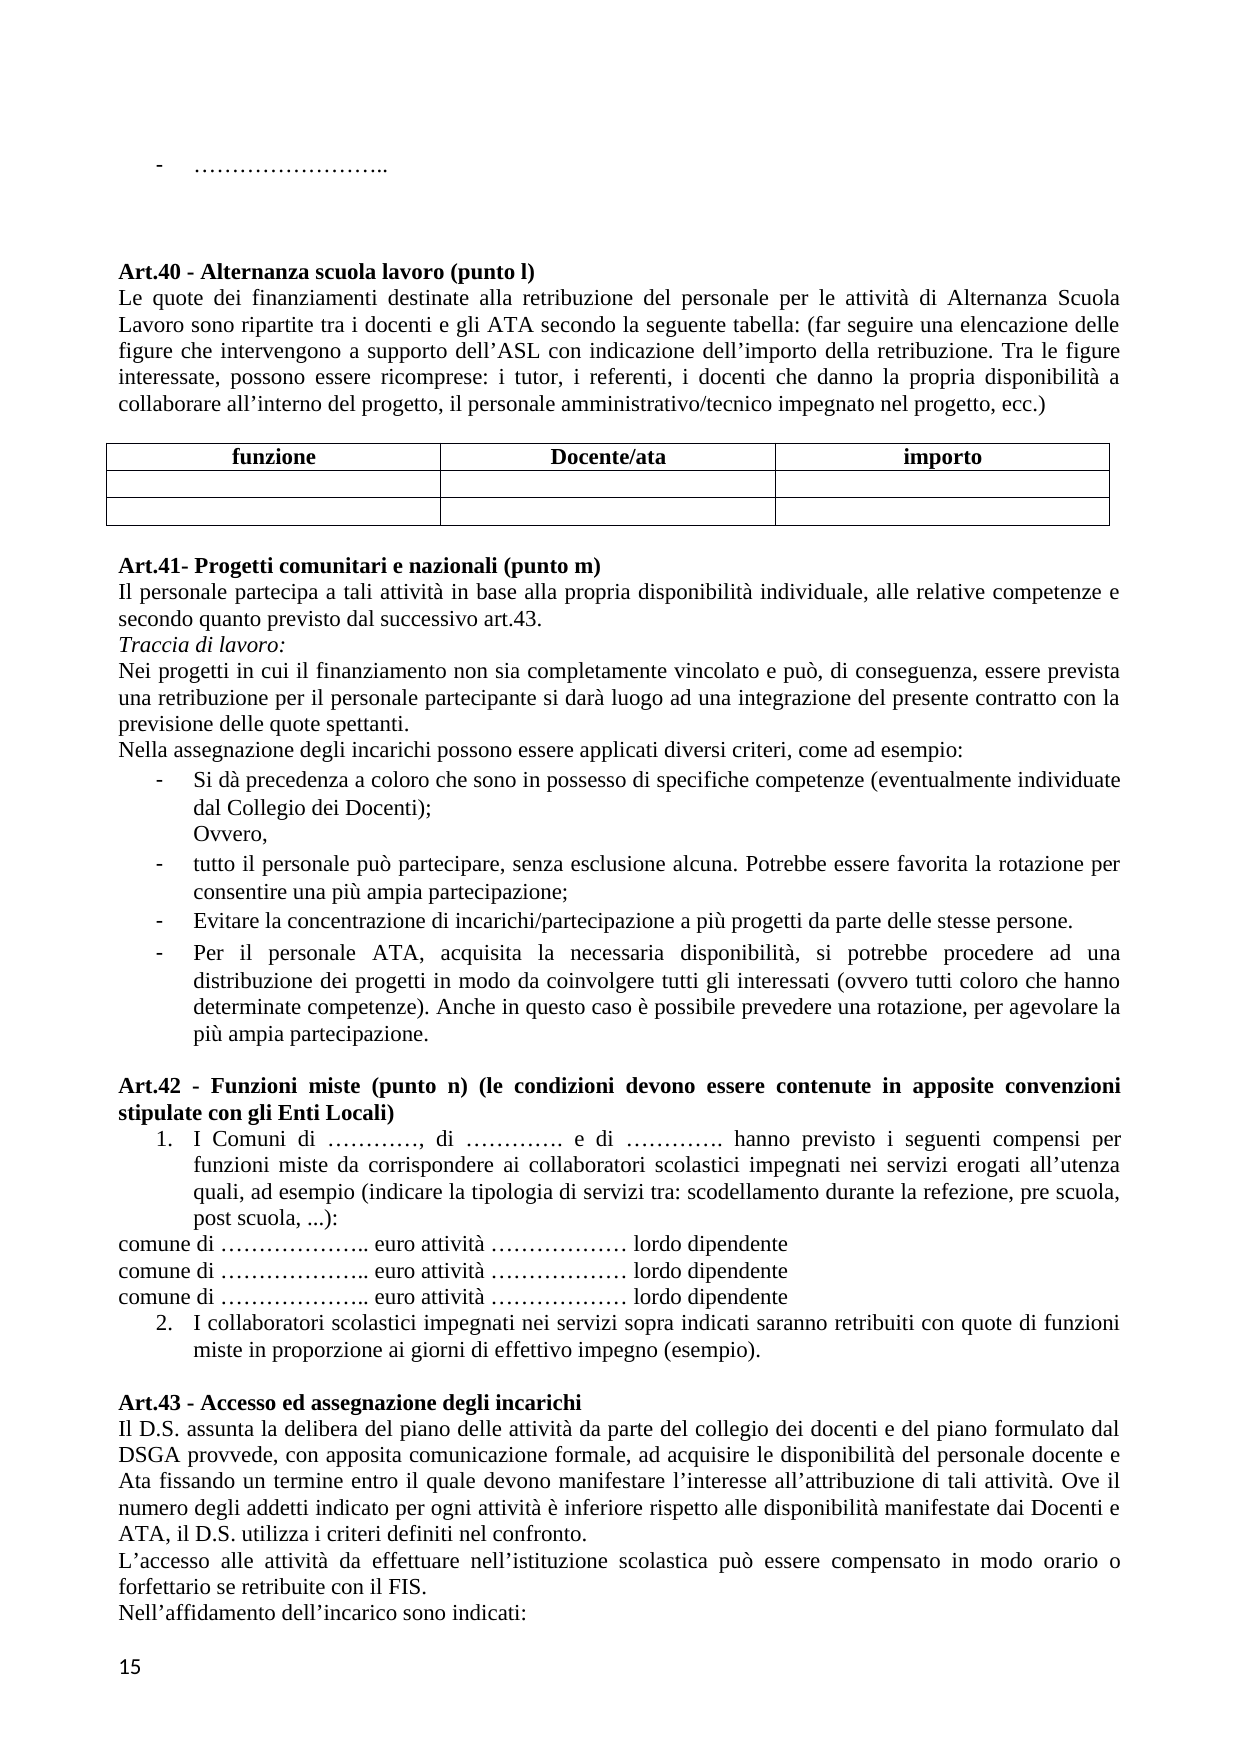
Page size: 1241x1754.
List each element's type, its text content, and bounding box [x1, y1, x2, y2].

text Art.43 - Accesso ed assegnazione degli incarichi [118, 1388, 1122, 1415]
table_header importo [776, 444, 1109, 470]
table_cell [441, 498, 775, 524]
list tutto il personale può partecipare, senza esclusione alcuna. Potrebbe essere favorita la rotazione per consentire una più ampia partecipazione; [156, 847, 1122, 904]
text L’accesso alle attività da effettuare nell’istituzione scolastica può essere compensato in modo orario o forfettario se retribuite con il FIS. [118, 1547, 1122, 1599]
text comune di ……………….. euro attività ……………… lordo dipendente [118, 1257, 1122, 1283]
text Il D.S. assunta la delibera del piano delle attività da parte del collegio dei docenti e del piano formulato dal DSGA provvede, con apposita comunicazione formale, ad acquisire le disponibilità del personale docente e Ata fissando un termine entro il quale devono manifestare l’interesse all’attribuzione di tali attività. Ove il numero degli addetti indicato per ogni attività è inferiore rispetto alle disponibilità manifestate dai Docenti e ATA, il D.S. utilizza i criteri definiti nel confronto. [118, 1415, 1122, 1547]
text Art.42 - Funzioni miste (punto n) (le condizioni devono essere contenute in apposite convenzioni stipulate con gli Enti Locali) [118, 1072, 1122, 1125]
table_cell [776, 498, 1109, 524]
list I Comuni di …………, di …………. e di …………. hanno previsto i seguenti compensi per funzioni miste da corrispondere ai collaboratori scolastici impegnati nei servizi erogati all’utenza quali, ad esempio (indicare la tipologia di servizi tra: scodellamento durante la refezione, pre scuola, post scuola, ...): [156, 1125, 1122, 1230]
text Nei progetti in cui il finanziamento non sia completamente vincolato e può, di conseguenza, essere prevista una retribuzione per il personale partecipante si darà luogo ad una integrazione del presente contratto con la previsione delle quote spettanti. [118, 657, 1122, 736]
table_cell [107, 471, 440, 497]
text Le quote dei finanziamenti destinate alla retribuzione del personale per le attività di Alternanza Scuola Lavoro sono ripartite tra i docenti e gli ATA secondo la seguente tabella: (far seguire una elencazione delle figure che intervengono a supporto dell’ASL con indicazione dell’importo della retribuzione. Tra le figure interessate, possono essere ricomprese: i tutor, i referenti, i docenti che danno la propria disponibilità a collaborare all’interno del progetto, il personale amministrativo/tecnico impegnato nel progetto, ecc.) [118, 284, 1122, 416]
text comune di ……………….. euro attività ……………… lordo dipendente [118, 1230, 1122, 1257]
list Evitare la concentrazione di incarichi/partecipazione a più progetti da parte delle stesse persone. [156, 904, 1122, 936]
list Si dà precedenza a coloro che sono in possesso di specifiche competenze (eventualmente individuate dal Collegio dei Docenti); [156, 763, 1122, 820]
table_cell [107, 498, 440, 524]
text Il personale partecipa a tali attività in base alla propria disponibilità individuale, alle relative competenze e secondo quanto previsto dal successivo art.43. [118, 578, 1122, 631]
list Per il personale ATA, acquisita la necessaria disponibilità, si potrebbe procedere ad una distribuzione dei progetti in modo da coinvolgere tutti gli interessati (ovvero tutti coloro che hanno determinate competenze). Anche in questo caso è possibile prevedere una rotazione, per agevolare la più ampia partecipazione. [156, 936, 1122, 1046]
text comune di ……………….. euro attività ……………… lordo dipendente [118, 1283, 1122, 1309]
table_header Docente/ata [441, 444, 775, 470]
text Nell’affidamento dell’incarico sono indicati: [118, 1599, 1122, 1626]
table_cell [441, 471, 775, 497]
table_cell [776, 471, 1109, 497]
text Art.40 - Alternanza scuola lavoro (punto l) [118, 258, 1122, 284]
list …………………….. [156, 148, 1122, 179]
table_header funzione [107, 444, 440, 470]
list Ovvero, [193, 820, 1122, 847]
text Traccia di lavoro: [118, 631, 1122, 657]
list I collaboratori scolastici impegnati nei servizi sopra indicati saranno retribuiti con quote di funzioni miste in proporzione ai giorni di effettivo impegno (esempio). [156, 1309, 1122, 1362]
text Nella assegnazione degli incarichi possono essere applicati diversi criteri, come ad esempio: [118, 736, 1122, 763]
text Art.41- Progetti comunitari e nazionali (punto m) [118, 552, 1122, 578]
